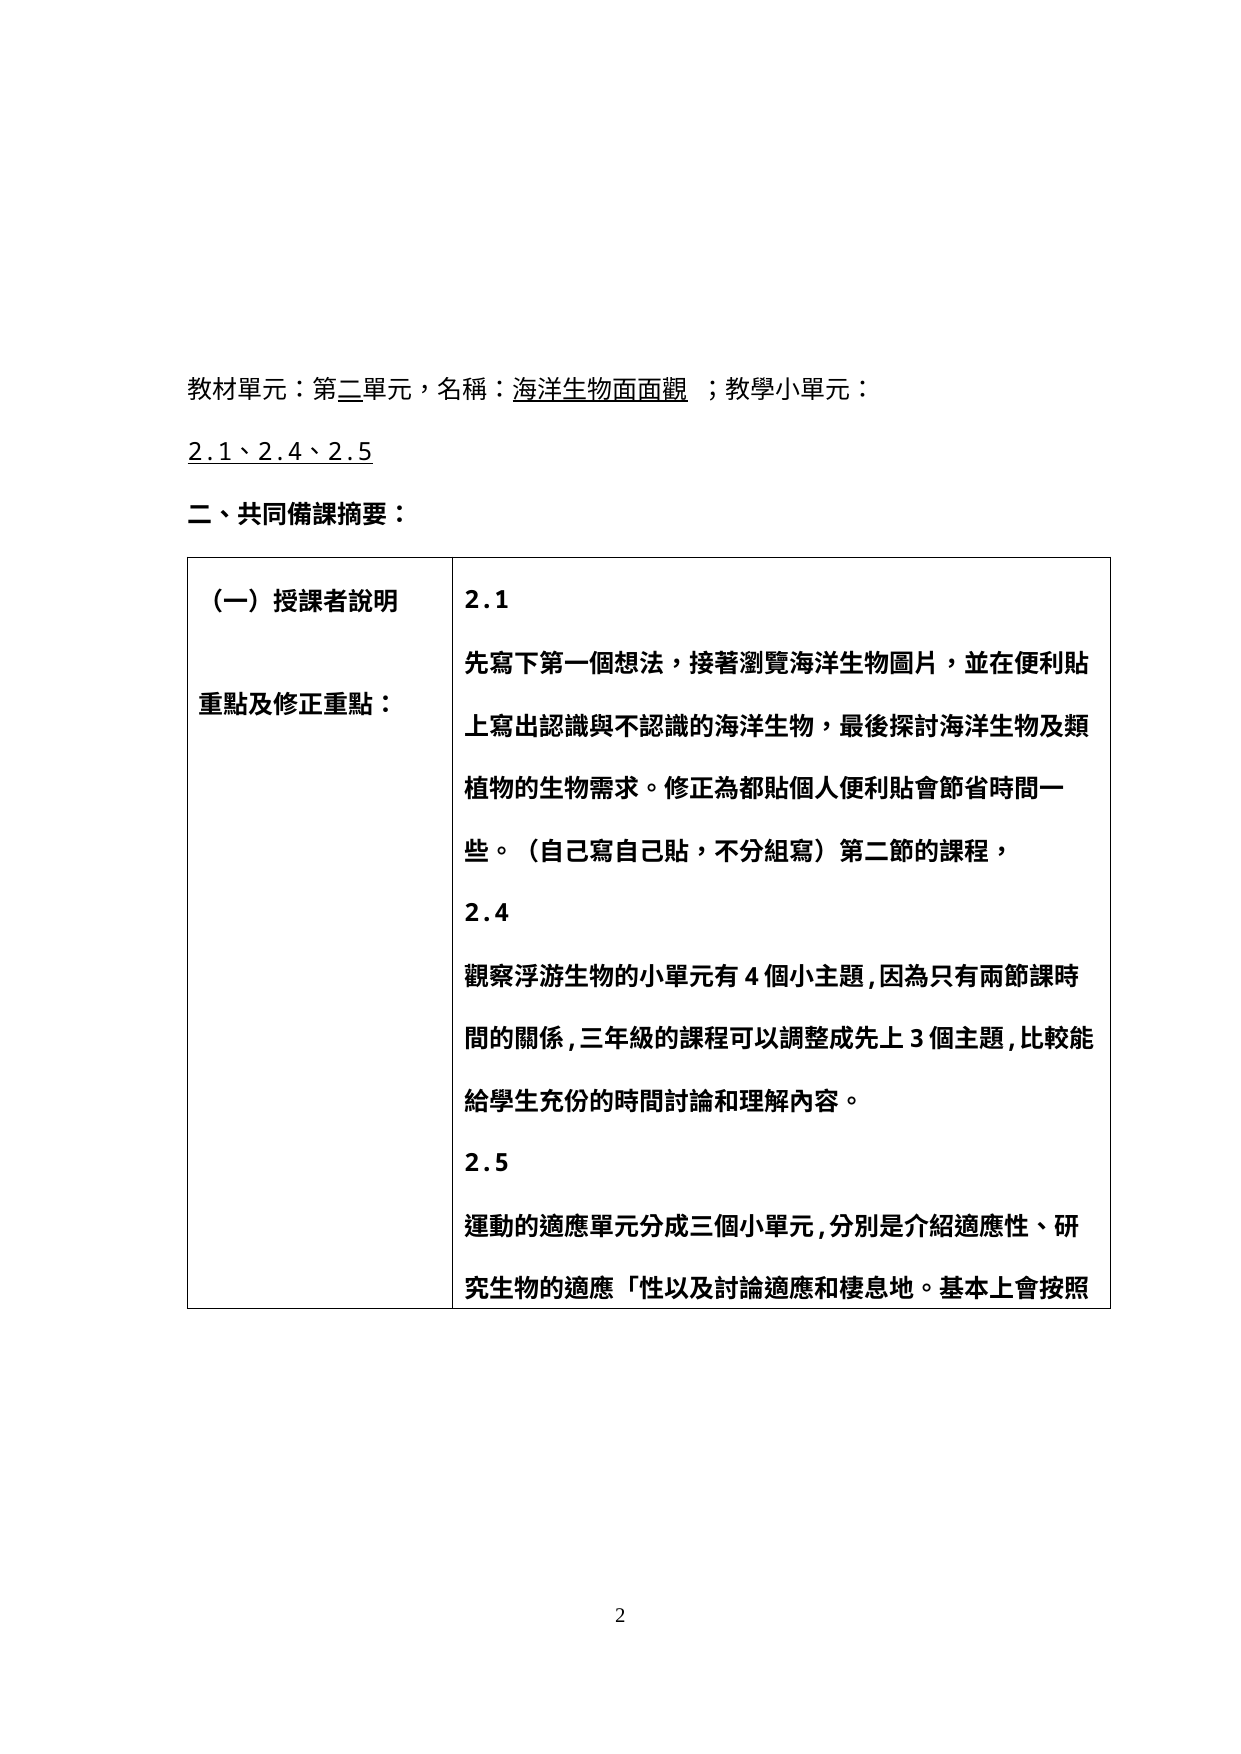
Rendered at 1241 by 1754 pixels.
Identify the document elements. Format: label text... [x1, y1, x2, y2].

table_header 2.1 先寫下第一個想法，接著瀏覽海洋生物圖片，並在便利貼上寫出認識與不認識的海洋生物，最後探討海洋生物及類植物的生物需求。修正為都貼個人便利貼會節省時間一些。（自己寫自己貼，不分組寫）第二節的課程， 2.4 觀察浮游生物的小單元有4個小主題,因為只有兩節課時間的關係,三年級的課程可以調整成先上3個主題,比較能給學生充份的時間討論和理解內容。 2.5 運動的適應單元分成三個小單元,分別是介紹適應性、研究生物的適應「性以及討論適應和棲息地。基本上會按照 [453, 558, 1110, 1308]
table_header （一）授課者說明重點及修正重點： [188, 558, 452, 1308]
text 二、共同備課摘要： [187, 471, 1106, 533]
text 教材單元：第二單元，名稱：海洋生物面面觀 ；教學小單元：2.1、2.4、2.5 [187, 346, 1053, 471]
